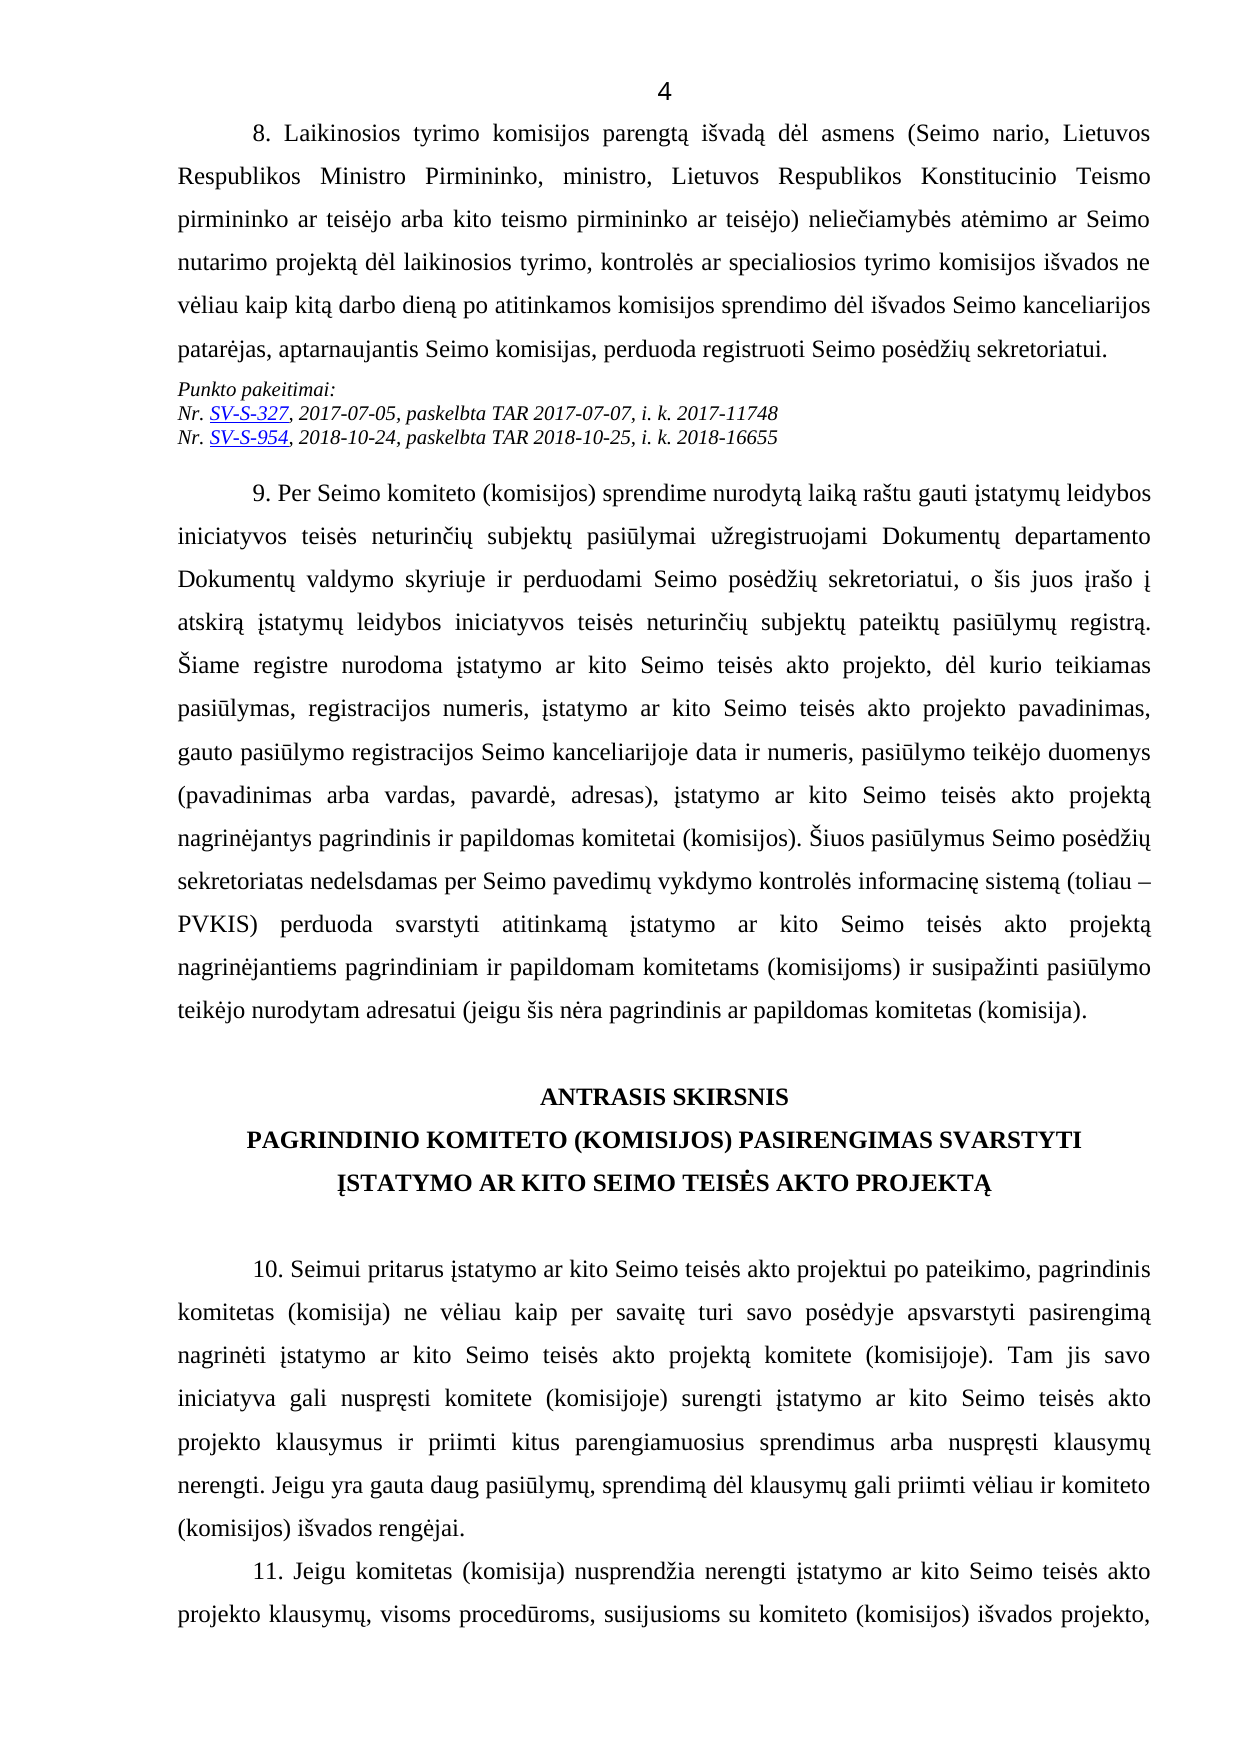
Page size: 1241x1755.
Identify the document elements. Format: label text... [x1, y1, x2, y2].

text 8. Laikinosios tyrimo komisijos parengtą išvadą dėl asmens (Seimo nario, Lietuvos Respublikos Ministro Pirmininko, ministro, Lietuvos Respublikos Konstitucinio Teismo pirmininko ar teisėjo arba kito teismo pirmininko ar teisėjo) neliečiamybės atėmimo ar Seimo nutarimo projektą dėl laikinosios tyrimo, kontrolės ar specialiosios tyrimo komisijos išvados ne vėliau kaip kitą darbo dieną po atitinkamos komisijos sprendimo dėl išvados Seimo kanceliarijos patarėjas, aptarnaujantis Seimo komisijas, perduoda registruoti Seimo posėdžių sekretoriatui. [177, 118, 1152, 362]
text Nr. SV-S-954, 2018-10-24, paskelbta TAR 2018-10-25, i. k. 2018-16655 [177, 425, 1152, 449]
text 9. Per Seimo komiteto (komisijos) sprendime nurodytą laiką raštu gauti įstatymų leidybos iniciatyvos teisės neturinčių subjektų pasiūlymai užregistruojami Dokumentų departamento Dokumentų valdymo skyriuje ir perduodami Seimo posėdžių sekretoriatui, o šis juos įrašo į atskirą įstatymų leidybos iniciatyvos teisės neturinčių subjektų pateiktų pasiūlymų registrą. Šiame registre nurodoma įstatymo ar kito Seimo teisės akto projekto, dėl kurio teikiamas pasiūlymas, registracijos numeris, įstatymo ar kito Seimo teisės akto projekto pavadinimas, gauto pasiūlymo registracijos Seimo kanceliarijoje data ir numeris, pasiūlymo teikėjo duomenys (pavadinimas arba vardas, pavardė, adresas), įstatymo ar kito Seimo teisės akto projektą nagrinėjantys pagrindinis ir papildomas komitetai (komisijos). Šiuos pasiūlymus Seimo posėdžių sekretoriatas nedelsdamas per Seimo pavedimų vykdymo kontrolės informacinę sistemą (toliau – PVKIS) perduoda svarstyti atitinkamą įstatymo ar kito Seimo teisės akto projektą nagrinėjantiems pagrindiniam ir papildomam komitetams (komisijoms) ir susipažinti pasiūlymo teikėjo nurodytam adresatui (jeigu šis nėra pagrindinis ar papildomas komitetas (komisija). [177, 478, 1152, 1024]
text Punkto pakeitimai: [177, 377, 1152, 401]
text Nr. SV-S-327, 2017-07-05, paskelbta TAR 2017-07-07, i. k. 2017-11748 [177, 401, 1152, 425]
text 10. Seimui pritarus įstatymo ar kito Seimo teisės akto projektui po pateikimo, pagrindinis komitetas (komisija) ne vėliau kaip per savaitę turi savo posėdyje apsvarstyti pasirengimą nagrinėti įstatymo ar kito Seimo teisės akto projektą komitete (komisijoje). Tam jis savo iniciatyva gali nuspręsti komitete (komisijoje) surengti įstatymo ar kito Seimo teisės akto projekto klausymus ir priimti kitus parengiamuosius sprendimus arba nuspręsti klausymų nerengti. Jeigu yra gauta daug pasiūlymų, sprendimą dėl klausymų gali priimti vėliau ir komiteto (komisijos) išvados rengėjai. [177, 1254, 1152, 1542]
text 11. Jeigu komitetas (komisija) nusprendžia nerengti įstatymo ar kito Seimo teisės akto projekto klausymų, visoms procedūroms, susijusioms su komiteto (komisijos) išvados projekto, [177, 1556, 1152, 1628]
text įstatymo AR KITO SEIMO TEISĖS AKTO projektą [177, 1168, 1152, 1197]
text Pagrindinio komiteto (komisijos) pasirengimas svarstyti [177, 1125, 1152, 1153]
text ANTRASIS SKIRSNIS [177, 1082, 1152, 1110]
